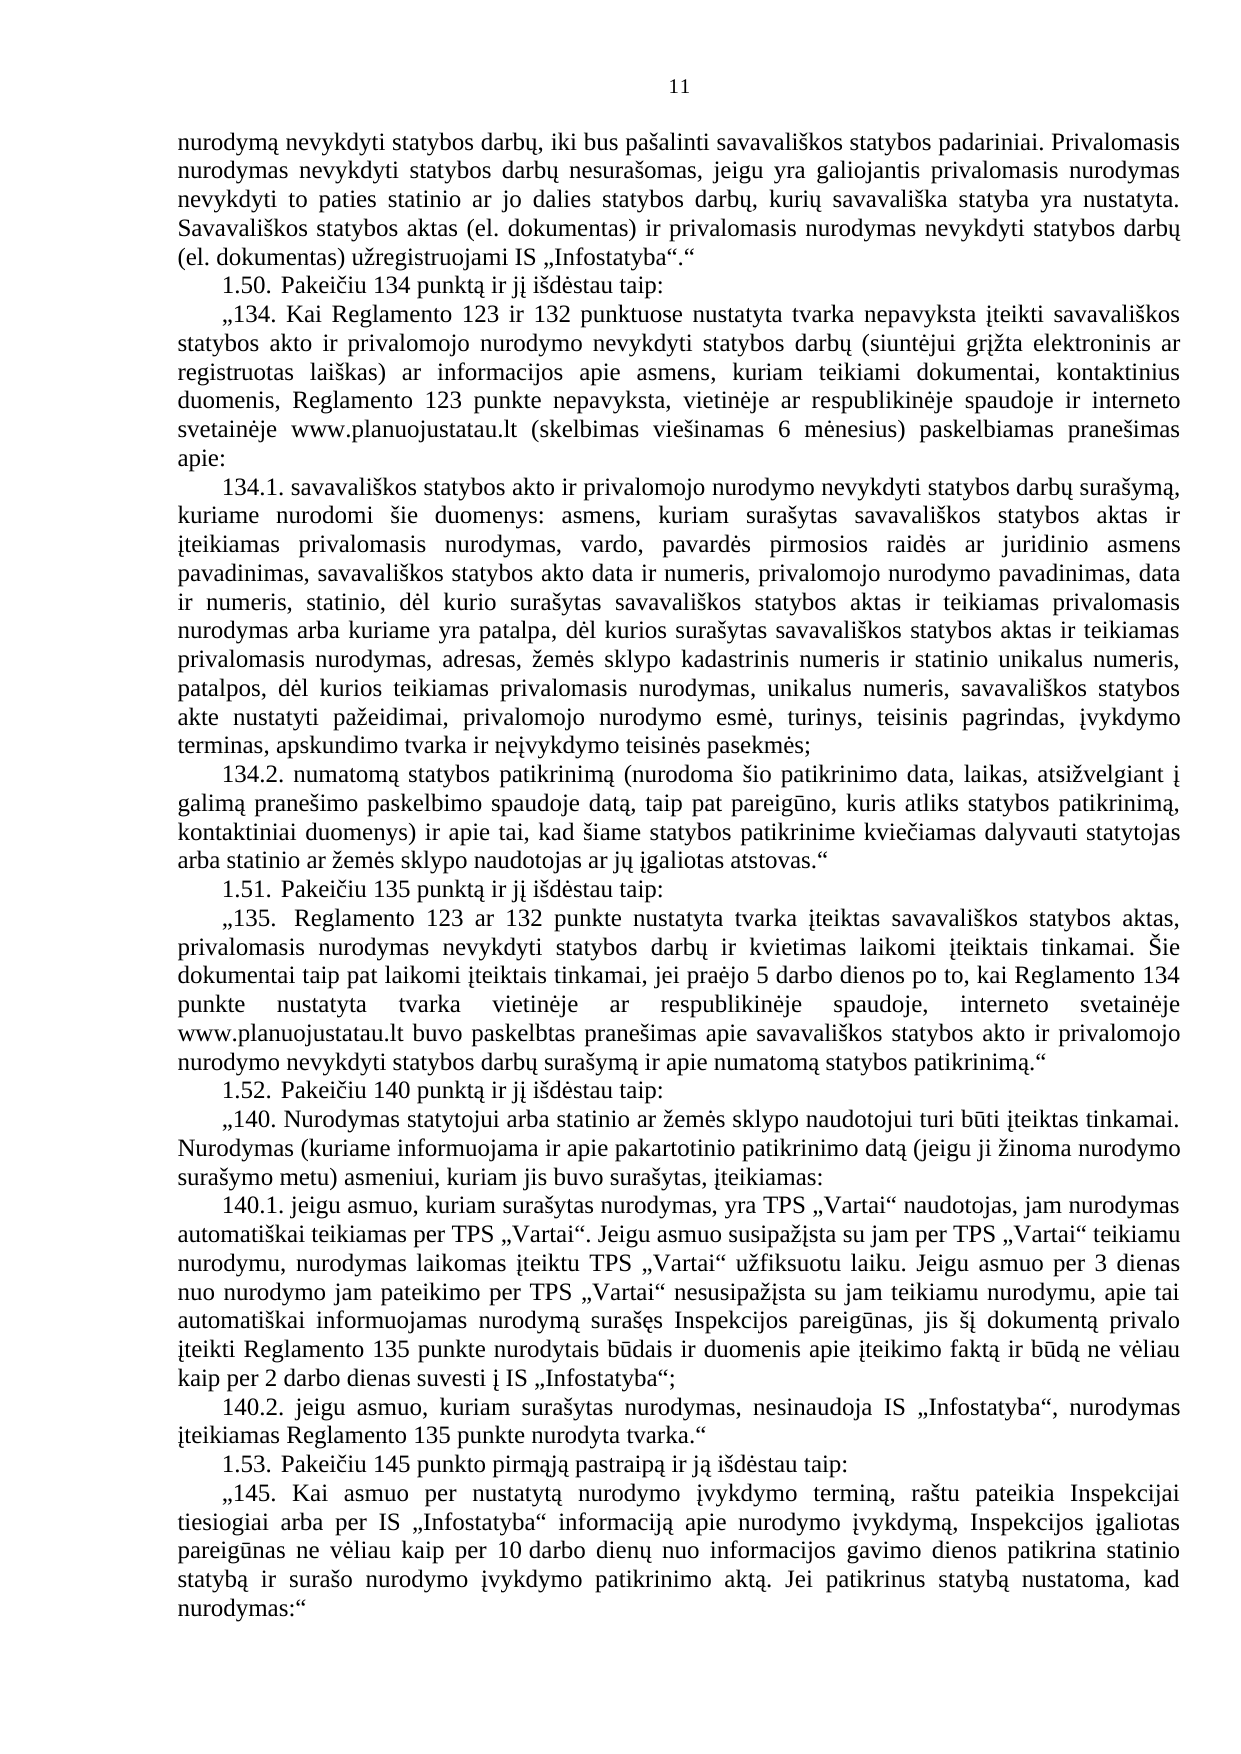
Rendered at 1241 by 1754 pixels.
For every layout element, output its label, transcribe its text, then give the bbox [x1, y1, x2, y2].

text 140.2. jeigu asmuo, kuriam surašytas nurodymas, nesinaudoja IS „Infostatyba“, nurodymas įteikiamas Reglamento 135 punkte nurodyta tvarka.“ [177, 1392, 1181, 1449]
text 140.1. jeigu asmuo, kuriam surašytas nurodymas, yra TPS „Vartai“ naudotojas, jam nurodymas automatiškai teikiamas per TPS „Vartai“. Jeigu asmuo susipažįsta su jam per TPS „Vartai“ teikiamu nurodymu, nurodymas laikomas įteiktu TPS „Vartai“ užfiksuotu laiku. Jeigu asmuo per 3 dienas nuo nurodymo jam pateikimo per TPS „Vartai“ nesusipažįsta su jam teikiamu nurodymu, apie tai automatiškai informuojamas nurodymą surašęs Inspekcijos pareigūnas, jis šį dokumentą privalo įteikti Reglamento 135 punkte nurodytais būdais ir duomenis apie įteikimo faktą ir būdą ne vėliau kaip per 2 darbo dienas suvesti į IS „Infostatyba“; [177, 1190, 1181, 1392]
text „140. Nurodymas statytojui arba statinio ar žemės sklypo naudotojui turi būti įteiktas tinkamai. Nurodymas (kuriame informuojama ir apie pakartotinio patikrinimo datą (jeigu ji žinoma nurodymo surašymo metu) asmeniui, kuriam jis buvo surašytas, įteikiamas: [177, 1104, 1181, 1190]
text 1.52. Pakeičiu 140 punktą ir jį išdėstau taip: [177, 1075, 1181, 1104]
text 1.53. Pakeičiu 145 punkto pirmąją pastraipą ir ją išdėstau taip: [177, 1449, 1181, 1478]
text 134.2. numatomą statybos patikrinimą (nurodoma šio patikrinimo data, laikas, atsižvelgiant į galimą pranešimo paskelbimo spaudoje datą, taip pat pareigūno, kuris atliks statybos patikrinimą, kontaktiniai duomenys) ir apie tai, kad šiame statybos patikrinime kviečiamas dalyvauti statytojas arba statinio ar žemės sklypo naudotojas ar jų įgaliotas atstovas.“ [177, 759, 1181, 874]
text 134.1. savavališkos statybos akto ir privalomojo nurodymo nevykdyti statybos darbų surašymą, kuriame nurodomi šie duomenys: asmens, kuriam surašytas savavališkos statybos aktas ir įteikiamas privalomasis nurodymas, vardo, pavardės pirmosios raidės ar juridinio asmens pavadinimas, savavališkos statybos akto data ir numeris, privalomojo nurodymo pavadinimas, data ir numeris, statinio, dėl kurio surašytas savavališkos statybos aktas ir teikiamas privalomasis nurodymas arba kuriame yra patalpa, dėl kurios surašytas savavališkos statybos aktas ir teikiamas privalomasis nurodymas, adresas, žemės sklypo kadastrinis numeris ir statinio unikalus numeris, patalpos, dėl kurios teikiamas privalomasis nurodymas, unikalus numeris, savavališkos statybos akte nustatyti pažeidimai, privalomojo nurodymo esmė, turinys, teisinis pagrindas, įvykdymo terminas, apskundimo tvarka ir neįvykdymo teisinės pasekmės; [177, 472, 1181, 759]
text „134. Kai Reglamento 123 ir 132 punktuose nustatyta tvarka nepavyksta įteikti savavališkos statybos akto ir privalomojo nurodymo nevykdyti statybos darbų (siuntėjui grįžta elektroninis ar registruotas laiškas) ar informacijos apie asmens, kuriam teikiami dokumentai, kontaktinius duomenis, Reglamento 123 punkte nepavyksta, vietinėje ar respublikinėje spaudoje ir interneto svetainėje www.planuojustatau.lt (skelbimas viešinamas 6 mėnesius) paskelbiamas pranešimas apie: [177, 299, 1181, 472]
text 1.50. Pakeičiu 134 punktą ir jį išdėstau taip: [177, 270, 1181, 299]
text 1.51. Pakeičiu 135 punktą ir jį išdėstau taip: [177, 874, 1181, 903]
text „135. Reglamento 123 ar 132 punkte nustatyta tvarka įteiktas savavališkos statybos aktas, privalomasis nurodymas nevykdyti statybos darbų ir kvietimas laikomi įteiktais tinkamai. Šie dokumentai taip pat laikomi įteiktais tinkamai, jei praėjo 5 darbo dienos po to, kai Reglamento 134 punkte nustatyta tvarka vietinėje ar respublikinėje spaudoje, interneto svetainėje www.planuojustatau.lt buvo paskelbtas pranešimas apie savavališkos statybos akto ir privalomojo nurodymo nevykdyti statybos darbų surašymą ir apie numatomą statybos patikrinimą.“ [177, 903, 1181, 1075]
text „145. Kai asmuo per nustatytą nurodymo įvykdymo terminą, raštu pateikia Inspekcijai tiesiogiai arba per IS „Infostatyba“ informaciją apie nurodymo įvykdymą, Inspekcijos įgaliotas pareigūnas ne vėliau kaip per 10 darbo dienų nuo informacijos gavimo dienos patikrina statinio statybą ir surašo nurodymo įvykdymo patikrinimo aktą. Jei patikrinus statybą nustatoma, kad nurodymas:“ [177, 1478, 1181, 1622]
text nurodymą nevykdyti statybos darbų, iki bus pašalinti savavališkos statybos padariniai. Privalomasis nurodymas nevykdyti statybos darbų nesurašomas, jeigu yra galiojantis privalomasis nurodymas nevykdyti to paties statinio ar jo dalies statybos darbų, kurių savavališka statyba yra nustatyta. Savavališkos statybos aktas (el. dokumentas) ir privalomasis nurodymas nevykdyti statybos darbų (el. dokumentas) užregistruojami IS „Infostatyba“.“ [177, 127, 1181, 270]
